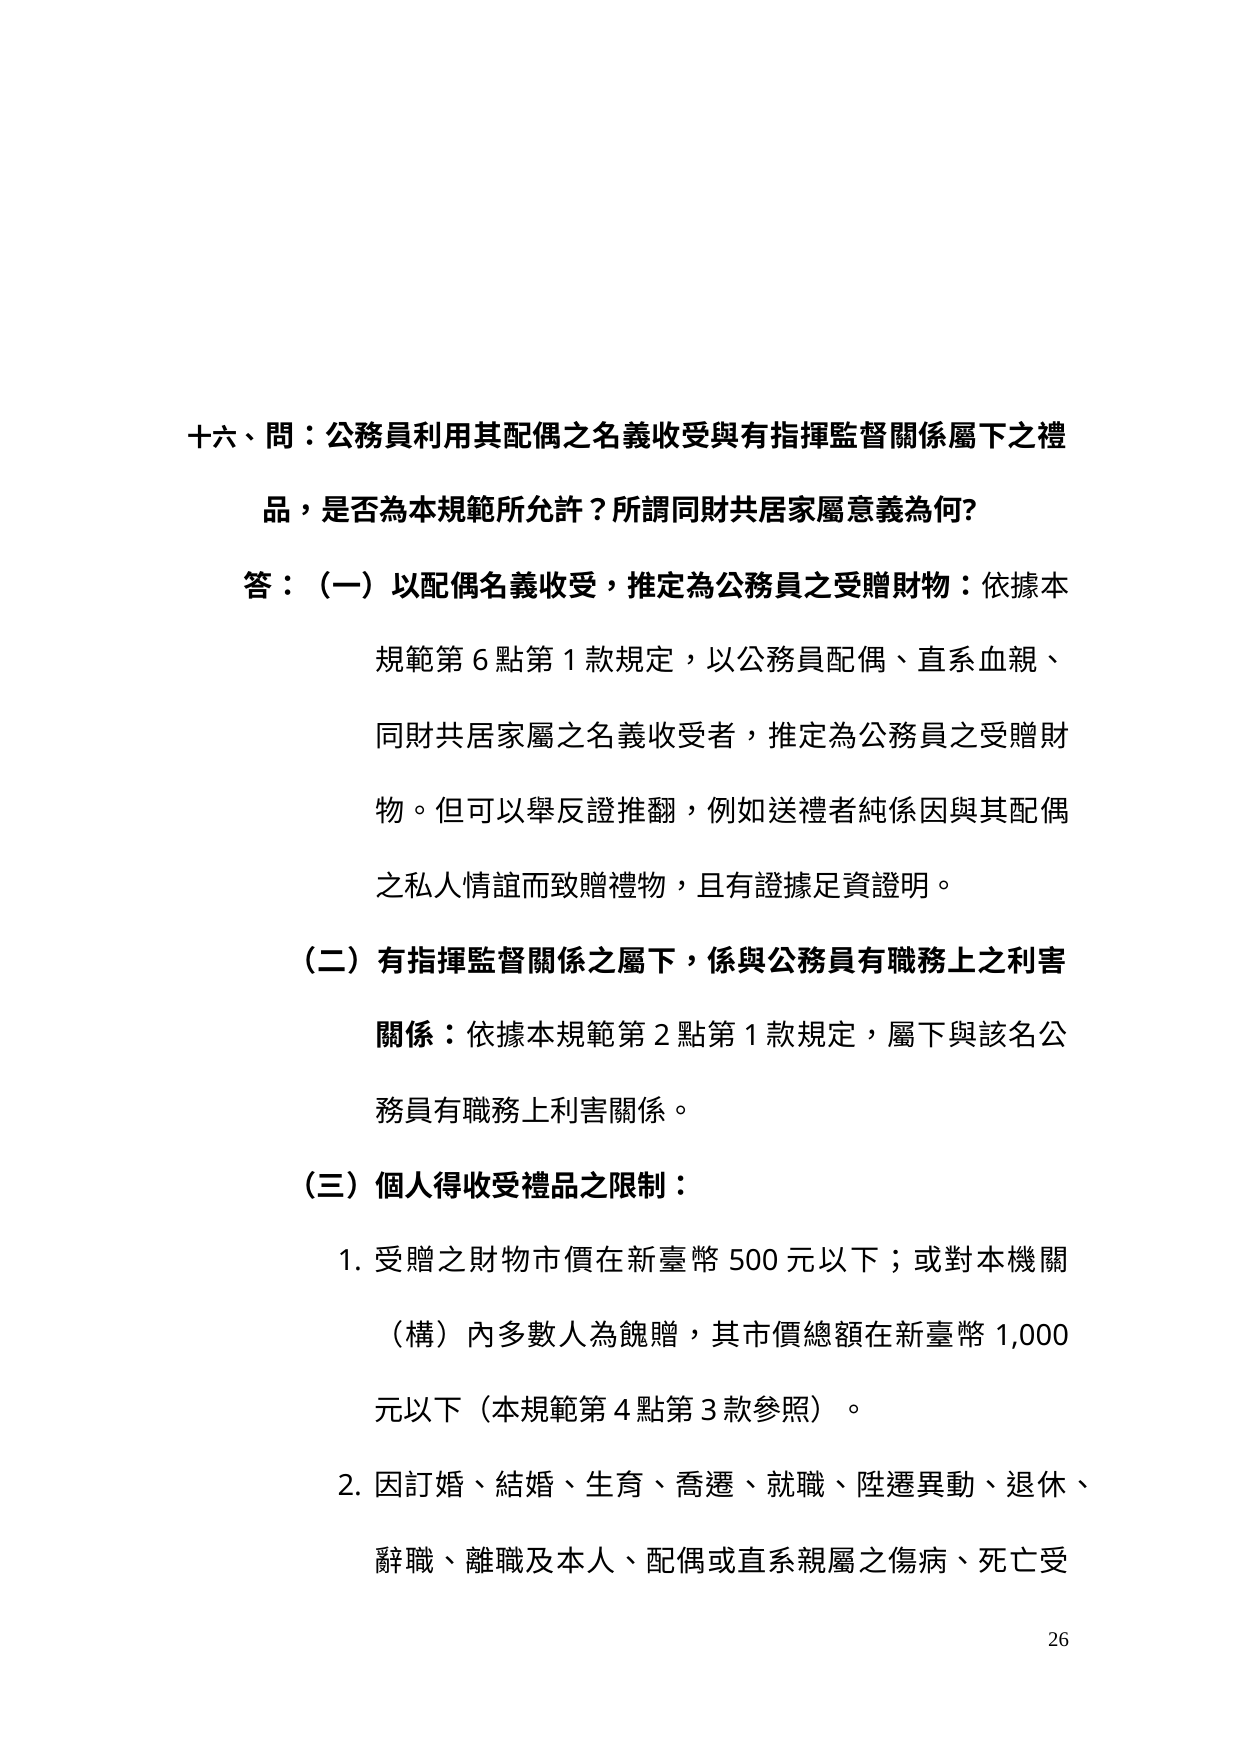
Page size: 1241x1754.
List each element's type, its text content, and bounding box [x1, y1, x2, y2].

list 問：公務員利用其配偶之名義收受與有指揮監督關係屬下之禮品，是否為本規範所允許？所謂同財共居家屬意義為何? [187, 389, 1069, 539]
list 受贈之財物市價在新臺幣500元以下；或對本機關（構）內多數人為餽贈，其市價總額在新臺幣1,000元以下（本規範第4點第3款參照）。 [337, 1214, 1069, 1439]
text 答：（一）以配偶名義收受，推定為公務員之受贈財物：依據本規範第6點第1款規定，以公務員配偶、直系血親、同財共居家屬之名義收受者，推定為公務員之受贈財物。但可以舉反證推翻，例如送禮者純係因與其配偶之私人情誼而致贈禮物，且有證據足資證明。 [244, 539, 1069, 914]
text （三）個人得收受禮品之限制： [287, 1139, 1069, 1214]
text （二）有指揮監督關係之屬下，係與公務員有職務上之利害關係：依據本規範第2點第1款規定，屬下與該名公務員有職務上利害關係。 [287, 914, 1069, 1139]
list 因訂婚、結婚、生育、喬遷、就職、陞遷異動、退休、辭職、離職及本人、配偶或直系親屬之傷病、死亡受贈之財物，其市價不超過正常社交禮俗標準（本規範第4點第4款參照）。 [337, 1439, 1069, 1589]
